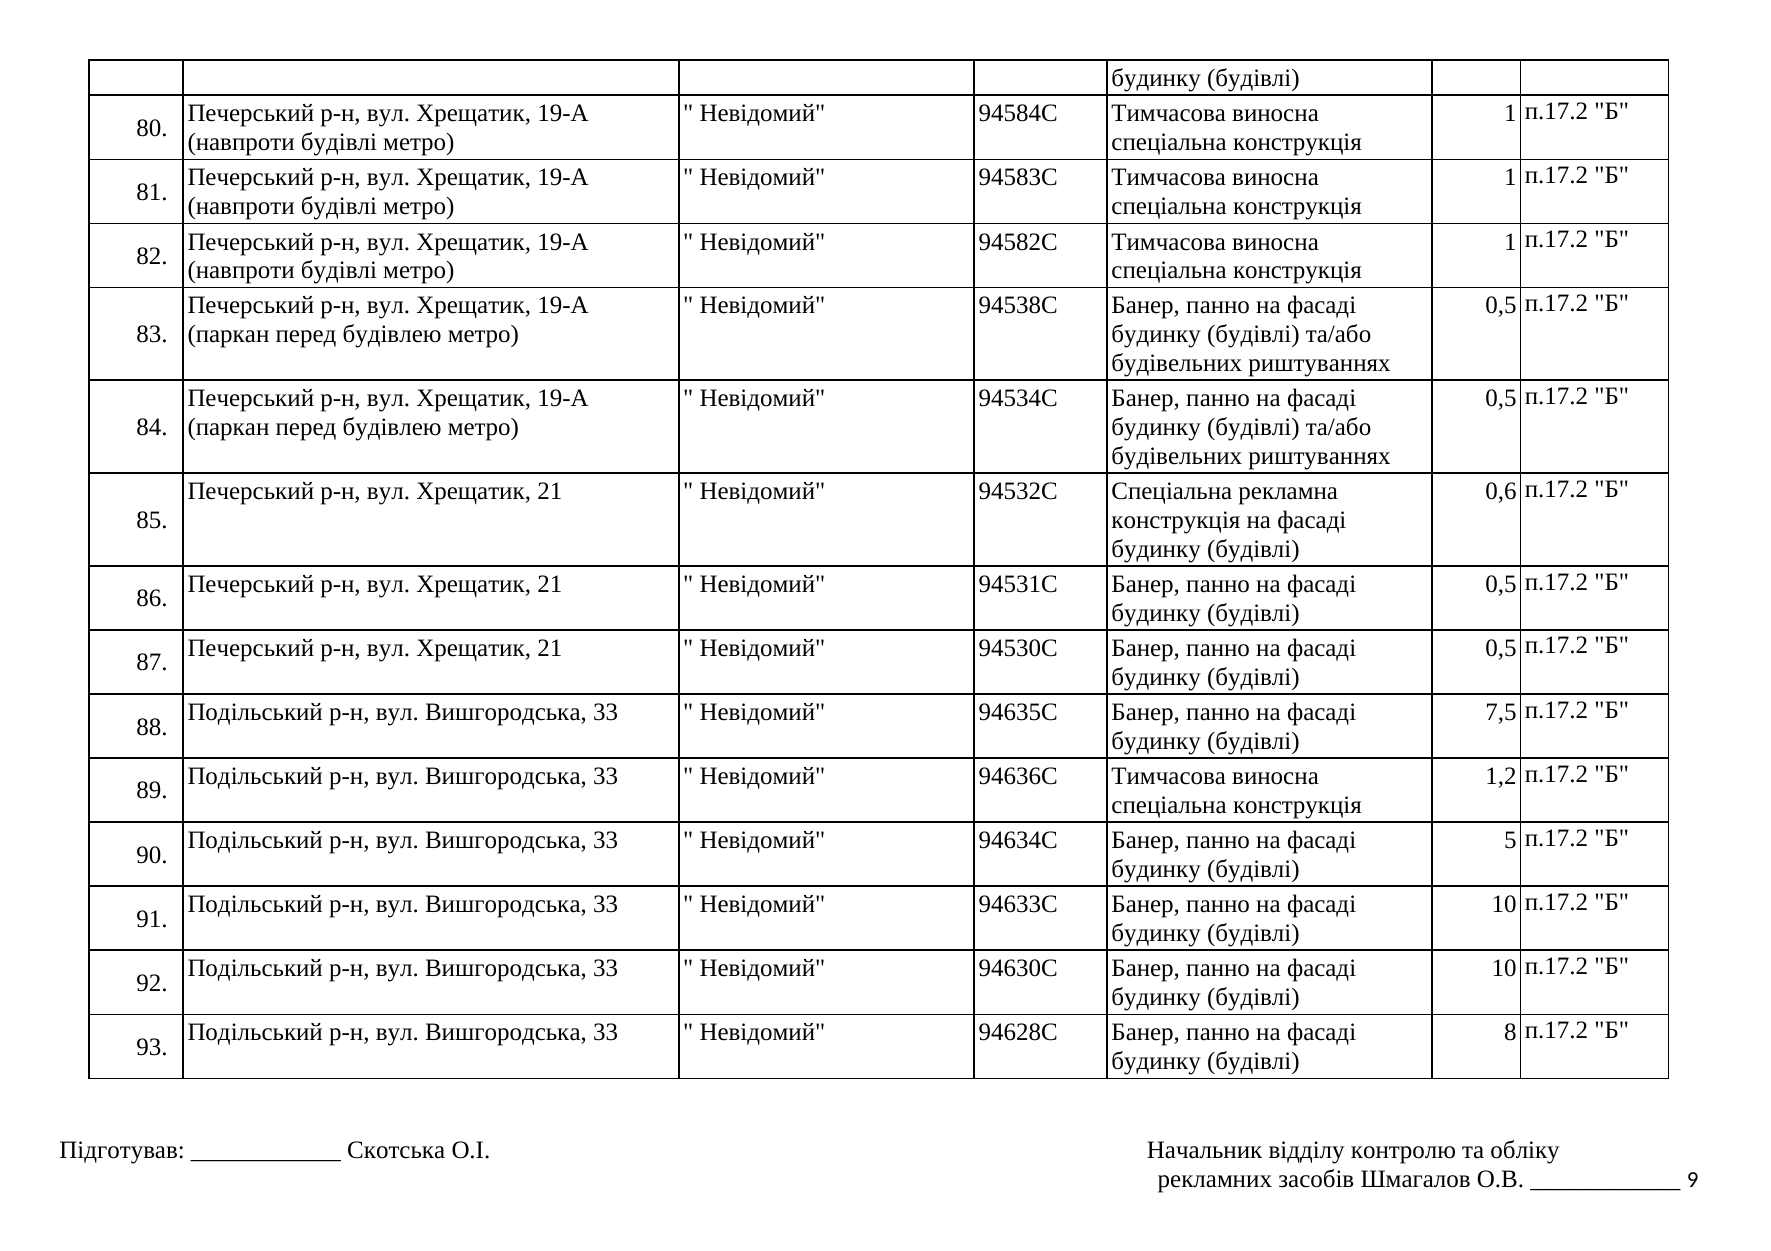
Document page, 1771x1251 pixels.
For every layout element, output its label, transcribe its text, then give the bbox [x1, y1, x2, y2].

table_cell " Невідомий" [680, 96, 973, 158]
table_cell Печерський р-н, вул. Хрещатик, 19-А (паркан перед будівлею метро) [184, 288, 678, 379]
table_cell Тимчасова виносна спеціальна конструкція [1108, 224, 1431, 287]
table_cell " Невідомий" [680, 631, 973, 693]
table_cell [90, 160, 182, 222]
table_cell 0,5 [1433, 567, 1520, 629]
table_cell Банер, панно на фасаді будинку (будівлі) [1108, 1015, 1431, 1077]
table_cell " Невідомий" [680, 160, 973, 222]
table_cell [90, 1015, 182, 1077]
table_cell Банер, панно на фасаді будинку (будівлі) [1108, 631, 1431, 693]
table_cell Тимчасова виносна спеціальна конструкція [1108, 759, 1431, 821]
table_cell 94534С [975, 381, 1106, 472]
table_cell [184, 61, 678, 94]
table_cell п.17.2 "Б" [1521, 759, 1668, 821]
table_cell [680, 61, 973, 94]
table_cell 94636С [975, 759, 1106, 821]
table_cell [90, 631, 182, 693]
table_cell п.17.2 "Б" [1521, 823, 1668, 885]
table_cell п.17.2 "Б" [1521, 567, 1668, 629]
table_cell 94583С [975, 160, 1106, 222]
table_cell Подільський р-н, вул. Вишгородська, 33 [184, 695, 678, 757]
table_cell 5 [1433, 823, 1520, 885]
table_cell " Невідомий" [680, 823, 973, 885]
table_cell " Невідомий" [680, 759, 973, 821]
table_cell 1 [1433, 160, 1520, 222]
table_cell п.17.2 "Б" [1521, 160, 1668, 222]
table_cell [90, 695, 182, 757]
table_cell будинку (будівлі) [1108, 61, 1431, 94]
table_cell Печерський р-н, вул. Хрещатик, 21 [184, 567, 678, 629]
table_cell п.17.2 "Б" [1521, 288, 1668, 379]
table_cell " Невідомий" [680, 887, 973, 949]
table_cell [90, 567, 182, 629]
table_cell Подільський р-н, вул. Вишгородська, 33 [184, 887, 678, 949]
table_cell [90, 951, 182, 1013]
table_cell 94634С [975, 823, 1106, 885]
table_cell Банер, панно на фасаді будинку (будівлі) [1108, 567, 1431, 629]
table_cell п.17.2 "Б" [1521, 1015, 1668, 1077]
table_cell Спеціальна рекламна конструкція на фасаді будинку (будівлі) [1108, 474, 1431, 565]
table_cell Тимчасова виносна спеціальна конструкція [1108, 160, 1431, 222]
table_cell " Невідомий" [680, 567, 973, 629]
table_cell [975, 61, 1106, 94]
table_cell " Невідомий" [680, 288, 973, 379]
table_cell Подільський р-н, вул. Вишгородська, 33 [184, 759, 678, 821]
table_cell " Невідомий" [680, 1015, 973, 1077]
table_cell [90, 474, 182, 565]
table_cell п.17.2 "Б" [1521, 96, 1668, 158]
table_cell [90, 887, 182, 949]
table_cell п.17.2 "Б" [1521, 887, 1668, 949]
table_cell Банер, панно на фасаді будинку (будівлі) та/або будівельних риштуваннях [1108, 381, 1431, 472]
table_cell [90, 224, 182, 287]
table_cell п.17.2 "Б" [1521, 631, 1668, 693]
table_cell 0,5 [1433, 288, 1520, 379]
table_cell [1433, 61, 1520, 94]
table_cell 0,6 [1433, 474, 1520, 565]
table_cell Банер, панно на фасаді будинку (будівлі) [1108, 695, 1431, 757]
table_cell [1521, 61, 1668, 94]
table_cell п.17.2 "Б" [1521, 381, 1668, 472]
table_cell Печерський р-н, вул. Хрещатик, 21 [184, 474, 678, 565]
table_cell 0,5 [1433, 631, 1520, 693]
table_cell [90, 759, 182, 821]
table_cell [90, 288, 182, 379]
table_cell 1 [1433, 224, 1520, 287]
table_cell Банер, панно на фасаді будинку (будівлі) [1108, 823, 1431, 885]
table_cell п.17.2 "Б" [1521, 695, 1668, 757]
table_cell Подільський р-н, вул. Вишгородська, 33 [184, 951, 678, 1013]
table_cell п.17.2 "Б" [1521, 474, 1668, 565]
table_cell Печерський р-н, вул. Хрещатик, 19-А (паркан перед будівлею метро) [184, 381, 678, 472]
table_cell " Невідомий" [680, 381, 973, 472]
table_cell Печерський р-н, вул. Хрещатик, 21 [184, 631, 678, 693]
table_cell Тимчасова виносна спеціальна конструкція [1108, 96, 1431, 158]
table_cell Банер, панно на фасаді будинку (будівлі) [1108, 887, 1431, 949]
table_cell 8 [1433, 1015, 1520, 1077]
table_cell 94532С [975, 474, 1106, 565]
table_cell Печерський р-н, вул. Хрещатик, 19-А (навпроти будівлі метро) [184, 160, 678, 222]
table_cell 94530С [975, 631, 1106, 693]
table_cell 7,5 [1433, 695, 1520, 757]
table_cell 0,5 [1433, 381, 1520, 472]
table_cell 1 [1433, 96, 1520, 158]
table_cell п.17.2 "Б" [1521, 224, 1668, 287]
table_cell 94582С [975, 224, 1106, 287]
table_cell п.17.2 "Б" [1521, 951, 1668, 1013]
table_cell 94633С [975, 887, 1106, 949]
table_cell 10 [1433, 951, 1520, 1013]
table_cell Подільський р-н, вул. Вишгородська, 33 [184, 823, 678, 885]
table_cell 94538С [975, 288, 1106, 379]
table_cell 94630С [975, 951, 1106, 1013]
table_cell " Невідомий" [680, 474, 973, 565]
table_cell 94635С [975, 695, 1106, 757]
table_cell [90, 61, 182, 94]
table_cell " Невідомий" [680, 695, 973, 757]
table_cell 94628С [975, 1015, 1106, 1077]
table_cell [90, 823, 182, 885]
table_cell [90, 96, 182, 158]
table_cell " Невідомий" [680, 951, 973, 1013]
table_cell [90, 381, 182, 472]
table_cell 1,2 [1433, 759, 1520, 821]
table_cell Подільський р-н, вул. Вишгородська, 33 [184, 1015, 678, 1077]
table_cell Банер, панно на фасаді будинку (будівлі) [1108, 951, 1431, 1013]
table_cell " Невідомий" [680, 224, 973, 287]
table_cell Банер, панно на фасаді будинку (будівлі) та/або будівельних риштуваннях [1108, 288, 1431, 379]
table_cell 10 [1433, 887, 1520, 949]
table_cell Печерський р-н, вул. Хрещатик, 19-А (навпроти будівлі метро) [184, 224, 678, 287]
table_cell 94584С [975, 96, 1106, 158]
table_cell 94531С [975, 567, 1106, 629]
table_cell Печерський р-н, вул. Хрещатик, 19-А (навпроти будівлі метро) [184, 96, 678, 158]
